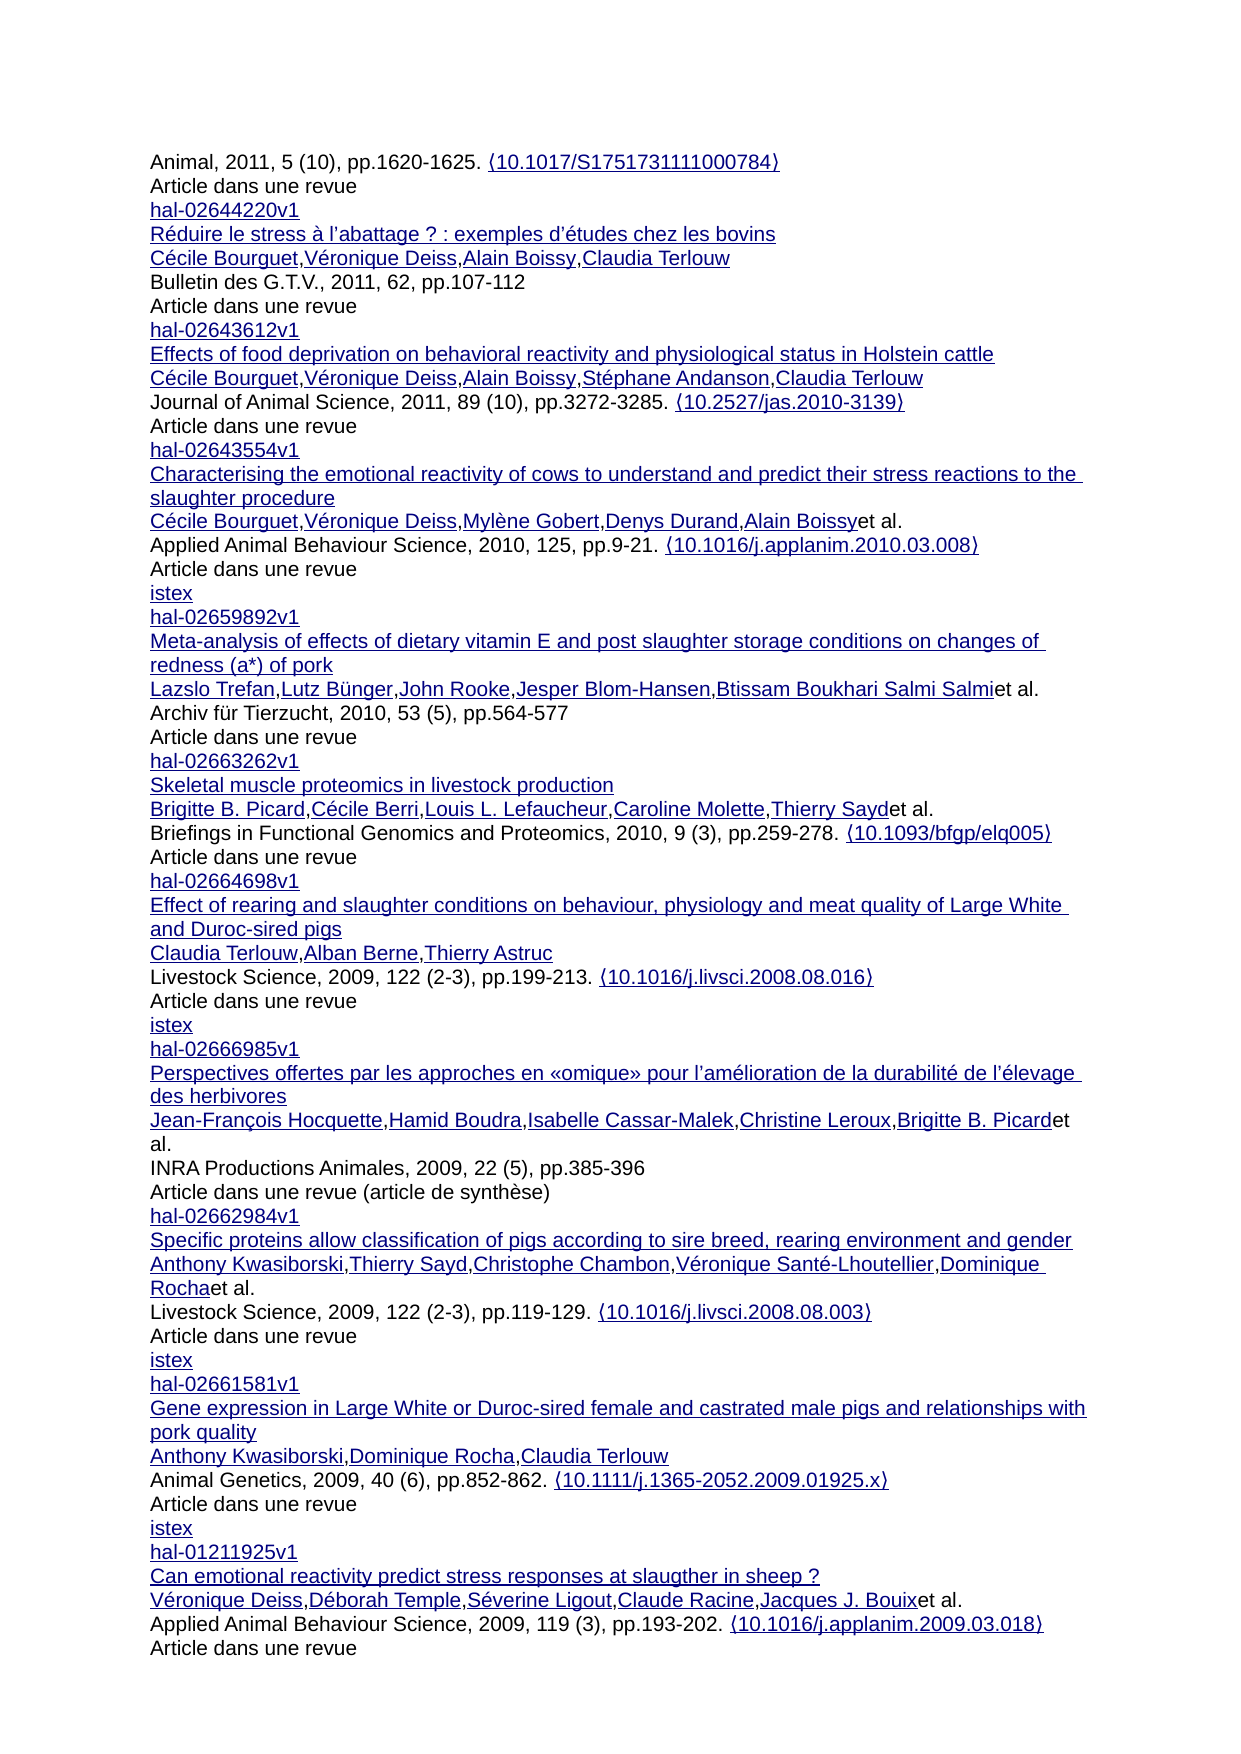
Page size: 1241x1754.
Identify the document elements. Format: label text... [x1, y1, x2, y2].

table_cell Can emotional reactivity predict stress responses at slaugther in sheep ? Véronique Deiss,Déborah Temple,Séverine Ligout,Claude Racine,Jacques J. Bouixet al. Applied Animal Behaviour Science, 2009, 119 (3), pp.193-202. ⟨10.1016/j.applanim.2009.03.018⟩ Article dans une revue [150, 1564, 1090, 1659]
table_cell Meta-analysis of effects of dietary vitamin E and post slaughter storage conditions on changes of redness (a*) of pork Lazslo Trefan,Lutz Bünger,John Rooke,Jesper Blom-Hansen,Btissam Boukhari Salmi Salmiet al. Archiv für Tierzucht, 2010, 53 (5), pp.564-577 Article dans une revue hal-02663262v1 [150, 629, 1090, 773]
table_cell Skeletal muscle proteomics in livestock production Brigitte B. Picard,Cécile Berri,Louis L. Lefaucheur,Caroline Molette,Thierry Saydet al. Briefings in Functional Genomics and Proteomics, 2010, 9 (3), pp.259-278. ⟨10.1093/bfgp/elq005⟩ Article dans une revue hal-02664698v1 [150, 773, 1090, 893]
table_cell Gene expression in Large White or Duroc-sired female and castrated male pigs and relationships with pork quality Anthony Kwasiborski,Dominique Rocha,Claudia Terlouw Animal Genetics, 2009, 40 (6), pp.852-862. ⟨10.1111/j.1365-2052.2009.01925.x⟩ Article dans une revue istex hal-01211925v1 [150, 1396, 1090, 1563]
table_cell Effect of rearing and slaughter conditions on behaviour, physiology and meat quality of Large White and Duroc-sired pigs Claudia Terlouw,Alban Berne,Thierry Astruc Livestock Science, 2009, 122 (2-3), pp.199-213. ⟨10.1016/j.livsci.2008.08.016⟩ Article dans une revue istex hal-02666985v1 [150, 893, 1090, 1060]
table_cell Effects of food deprivation on behavioral reactivity and physiological status in Holstein cattle Cécile Bourguet,Véronique Deiss,Alain Boissy,Stéphane Andanson,Claudia Terlouw Journal of Animal Science, 2011, 89 (10), pp.3272-3285. ⟨10.2527/jas.2010-3139⟩ Article dans une revue hal-02643554v1 [150, 342, 1090, 461]
table_cell Specific proteins allow classification of pigs according to sire breed, rearing environment and gender Anthony Kwasiborski,Thierry Sayd,Christophe Chambon,Véronique Santé-Lhoutellier,Dominique Rochaet al. Livestock Science, 2009, 122 (2-3), pp.119-129. ⟨10.1016/j.livsci.2008.08.003⟩ Article dans une revue istex hal-02661581v1 [150, 1228, 1090, 1396]
table_cell Réduire le stress à l’abattage ? : exemples d’études chez les bovins Cécile Bourguet,Véronique Deiss,Alain Boissy,Claudia Terlouw Bulletin des G.T.V., 2011, 62, pp.107-112 Article dans une revue hal-02643612v1 [150, 222, 1090, 342]
table_cell Animal, 2011, 5 (10), pp.1620-1625. ⟨10.1017/S1751731111000784⟩ Article dans une revue hal-02644220v1 [150, 150, 1090, 222]
table_cell Characterising the emotional reactivity of cows to understand and predict their stress reactions to the slaughter procedure Cécile Bourguet,Véronique Deiss,Mylène Gobert,Denys Durand,Alain Boissyet al. Applied Animal Behaviour Science, 2010, 125, pp.9-21. ⟨10.1016/j.applanim.2010.03.008⟩ Article dans une revue istex hal-02659892v1 [150, 461, 1090, 629]
table_cell Perspectives offertes par les approches en «omique» pour l’amélioration de la durabilité de l’élevage des herbivores Jean-François Hocquette,Hamid Boudra,Isabelle Cassar-Malek,Christine Leroux,Brigitte B. Picardet al. INRA Productions Animales, 2009, 22 (5), pp.385-396 Article dans une revue (article de synthèse) hal-02662984v1 [150, 1060, 1090, 1228]
